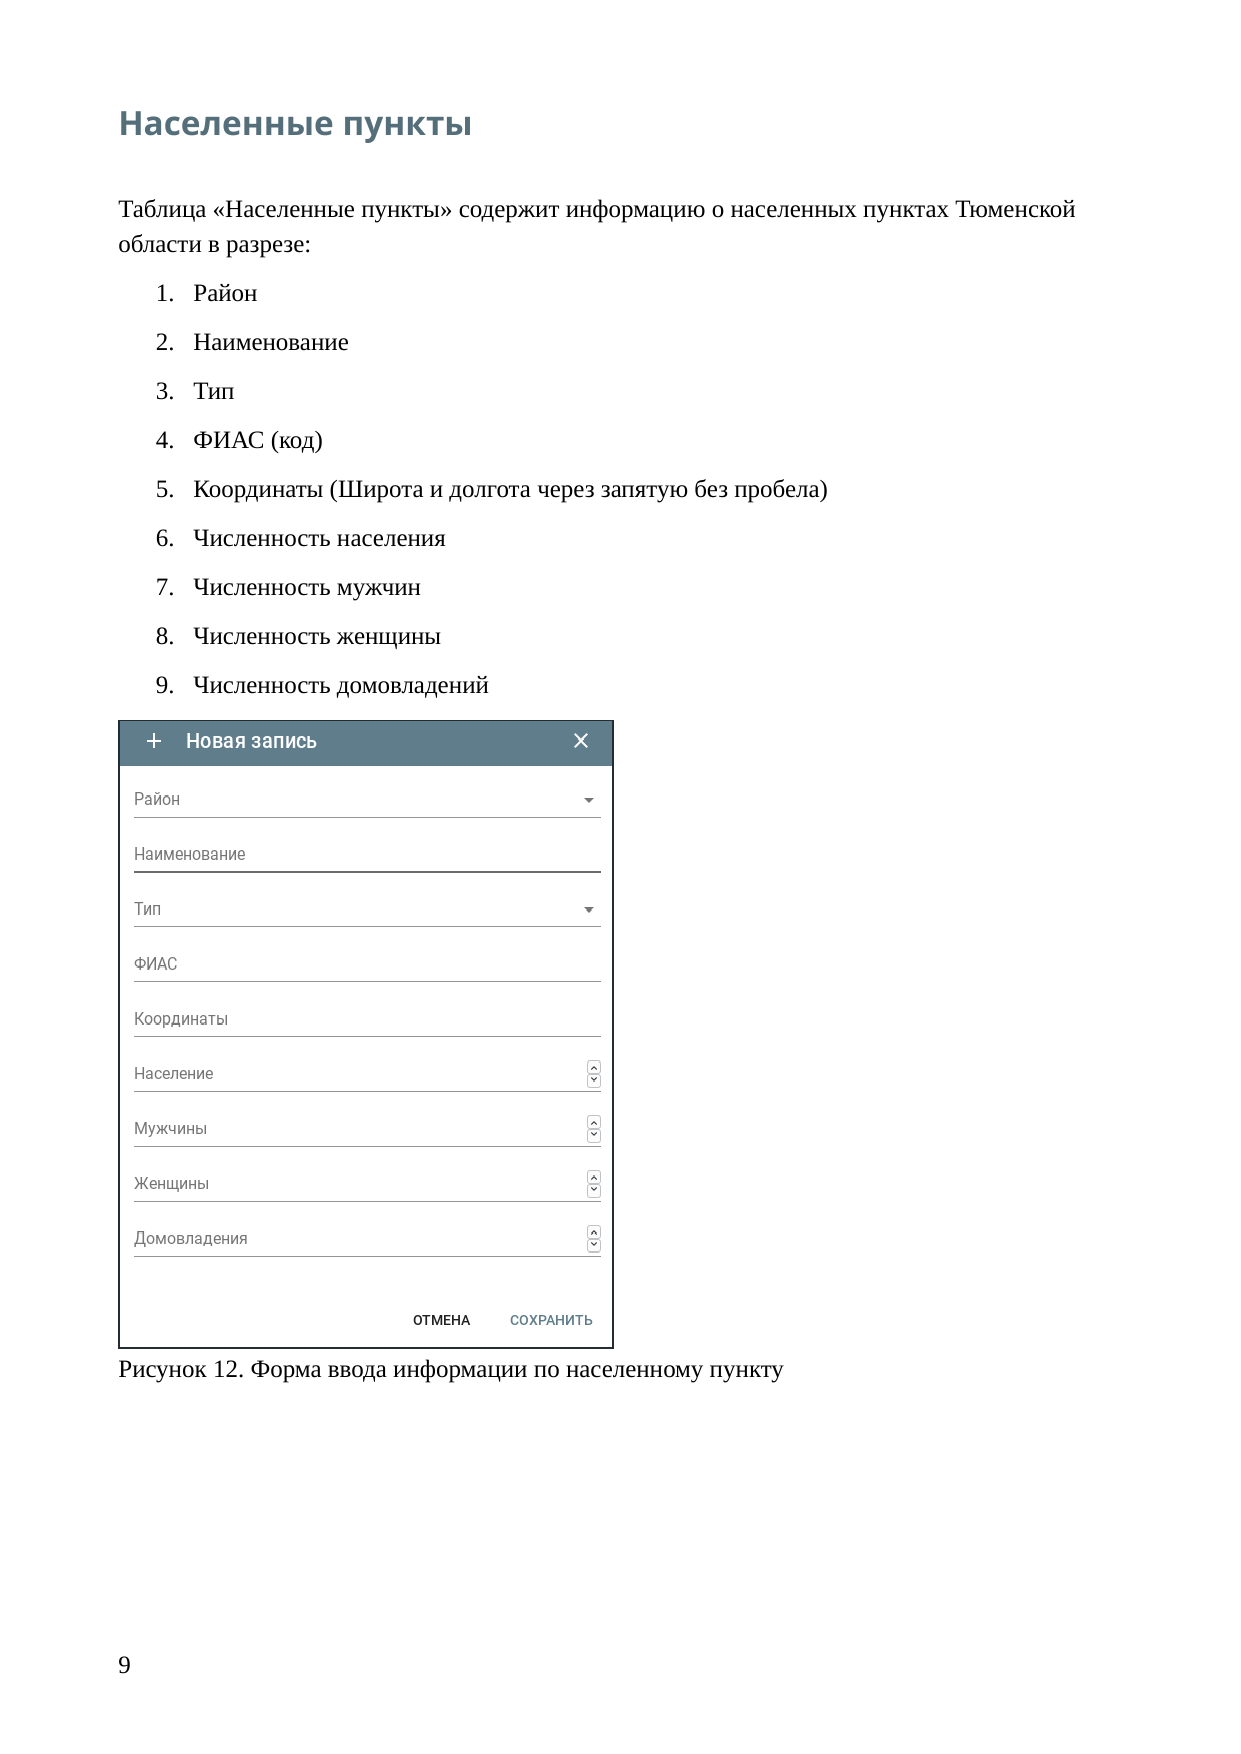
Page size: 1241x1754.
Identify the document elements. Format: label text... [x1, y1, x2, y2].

list Численность мужчин [156, 572, 1122, 601]
list Район [156, 278, 1122, 307]
list Тип [156, 376, 1122, 405]
list Координаты (Широта и долгота через запятую без пробела) [156, 474, 1122, 503]
list Наименование [156, 327, 1122, 356]
subtitle Населенные пункты [118, 100, 1122, 145]
list ФИАС (код) [156, 425, 1122, 454]
picture [120, 721, 612, 1347]
text Таблица «Населенные пункты» содержит информацию о населенных пунктах Тюменской области в разрезе: [118, 194, 1122, 258]
list Численность населения [156, 523, 1122, 552]
list Численность домовладений [156, 671, 1122, 699]
list Численность женщины [156, 621, 1122, 650]
text Рисунок 12. Форма ввода информации по населенному пункту [118, 719, 1122, 1383]
